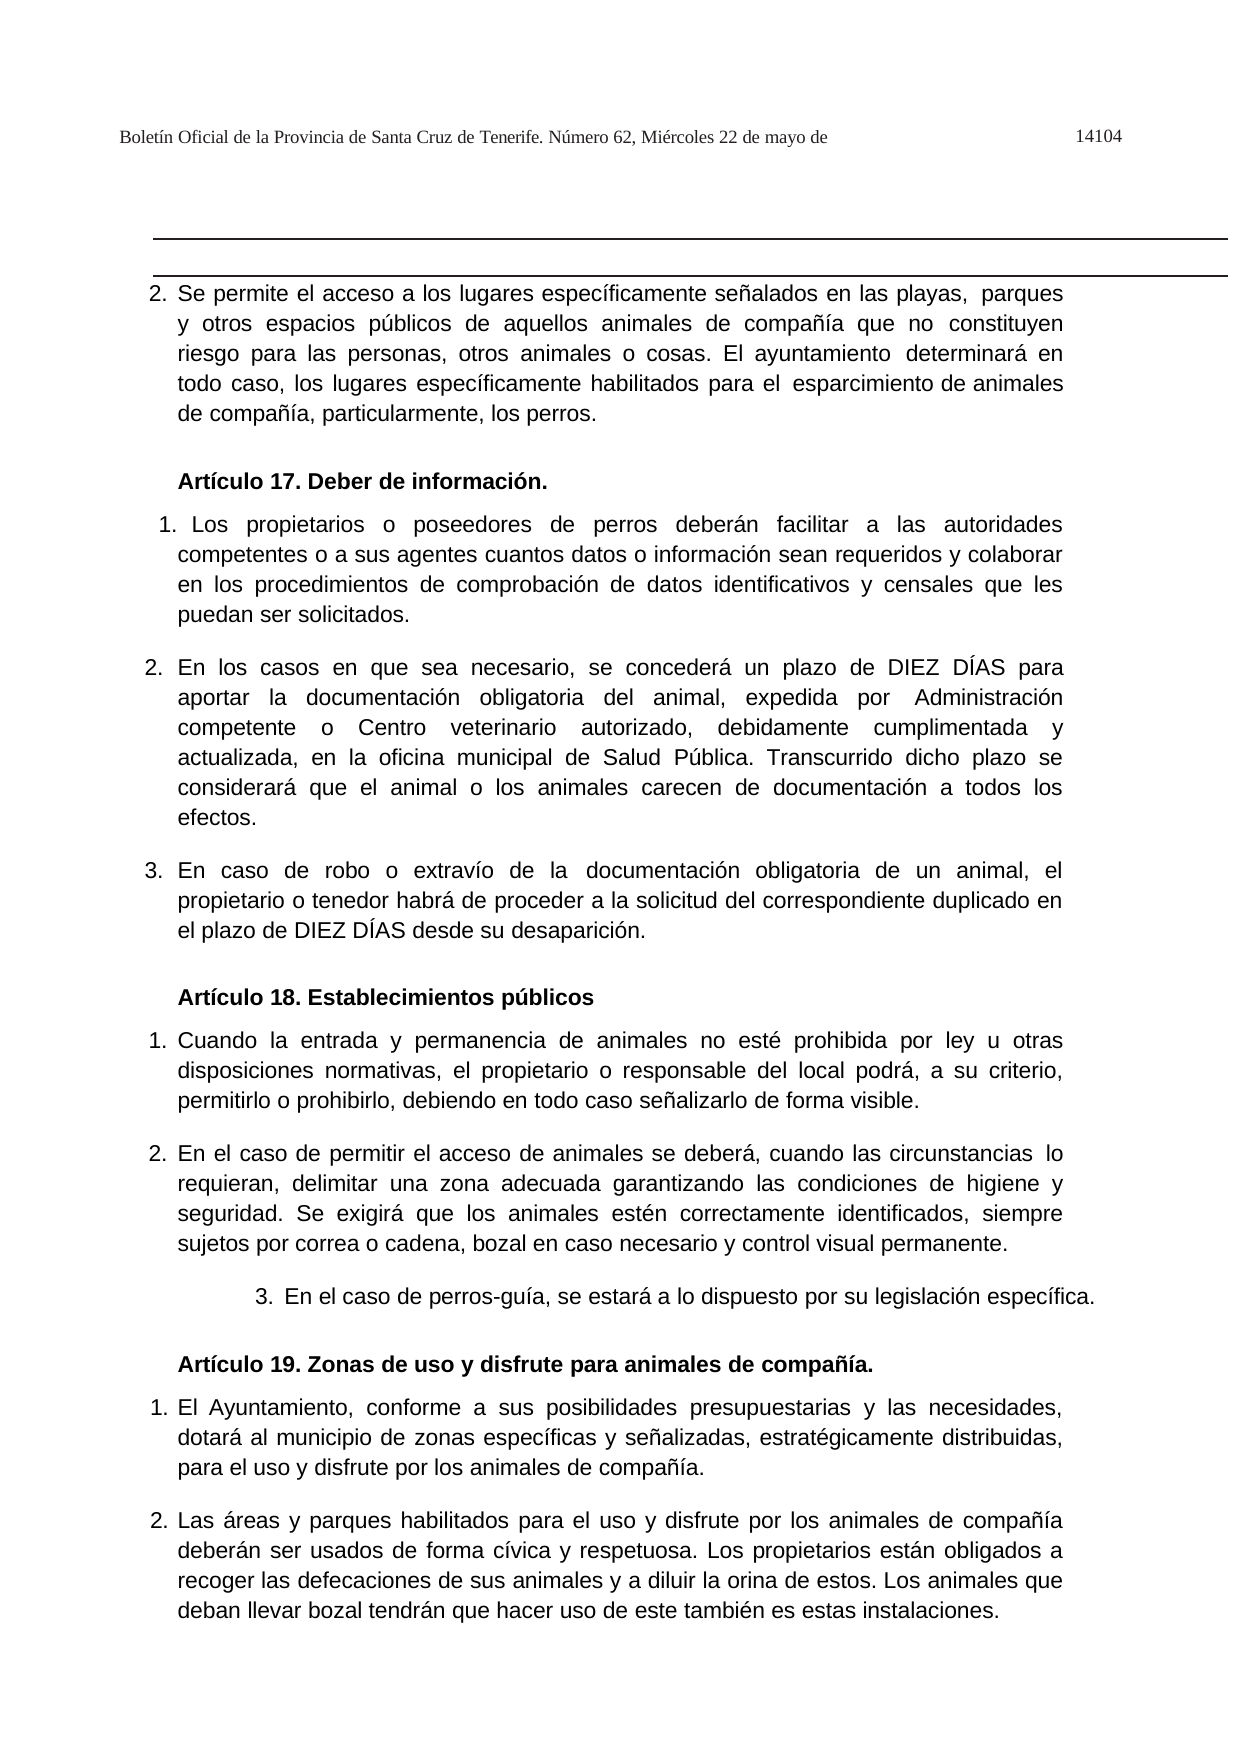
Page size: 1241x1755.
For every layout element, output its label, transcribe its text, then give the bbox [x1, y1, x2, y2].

list En el caso de permitir el acceso de animales se deberá, cuando las circunstancias lo requieran, delimitar una zona adecuada garantizando las condiciones de higiene y seguridad. Se exigirá que los animales estén correctamente identificados, siempre sujetos por correa o cadena, bozal en caso necesario y control visual permanente. [148, 1140, 1063, 1256]
list En el caso de perros-guía, se estará a lo dispuesto por su legislación específica. [255, 1283, 1170, 1309]
list En los casos en que sea necesario, se concederá un plazo de DIEZ DÍAS para aportar la documentación obligatoria del animal, expedida por Administración competente o Centro veterinario autorizado, debidamente cumplimentada y actualizada, en la oficina municipal de Salud Pública. Transcurrido dicho plazo se considerará que el animal o los animales carecen de documentación a todos los efectos. [144, 654, 1064, 830]
list Cuando la entrada y permanencia de animales no esté prohibida por ley u otras disposiciones normativas, el propietario o responsable del local podrá, a su criterio, permitirlo o prohibirlo, debiendo en todo caso señalizarlo de forma visible. [148, 1027, 1063, 1114]
subtitle Artículo 17. Deber de información. [177, 468, 1170, 494]
list El Ayuntamiento, conforme a sus posibilidades presupuestarias y las necesidades, dotará al municipio de zonas específicas y señalizadas, estratégicamente distribuidas, para el uso y disfrute por los animales de compañía. [150, 1394, 1063, 1480]
list Los propietarios o poseedores de perros deberán facilitar a las autoridades competentes o a sus agentes cuantos datos o información sean requeridos y colaborar en los procedimientos de comprobación de datos identificativos y censales que les puedan ser solicitados. [144, 511, 1063, 627]
list En caso de robo o extravío de la documentación obligatoria de un animal, el propietario o tenedor habrá de proceder a la solicitud del correspondiente duplicado en el plazo de DIEZ DÍAS desde su desaparición. [144, 857, 1063, 943]
list Se permite el acceso a los lugares específicamente señalados en las playas, parques y otros espacios públicos de aquellos animales de compañía que no constituyen riesgo para las personas, otros animales o cosas. El ayuntamiento determinará en todo caso, los lugares específicamente habilitados para el esparcimiento de animales de compañía, particularmente, los perros. [149, 254, 1064, 427]
subtitle Artículo 18. Establecimientos públicos [177, 984, 1170, 1011]
subtitle Artículo 19. Zonas de uso y disfrute para animales de compañía. [177, 1351, 1170, 1377]
list Las áreas y parques habilitados para el uso y disfrute por los animales de compañía deberán ser usados de forma cívica y respetuosa. Los propietarios están obligados a recoger las defecaciones de sus animales y a diluir la orina de estos. Los animales que deban llevar bozal tendrán que hacer uso de este también es estas instalaciones. [150, 1507, 1063, 1623]
